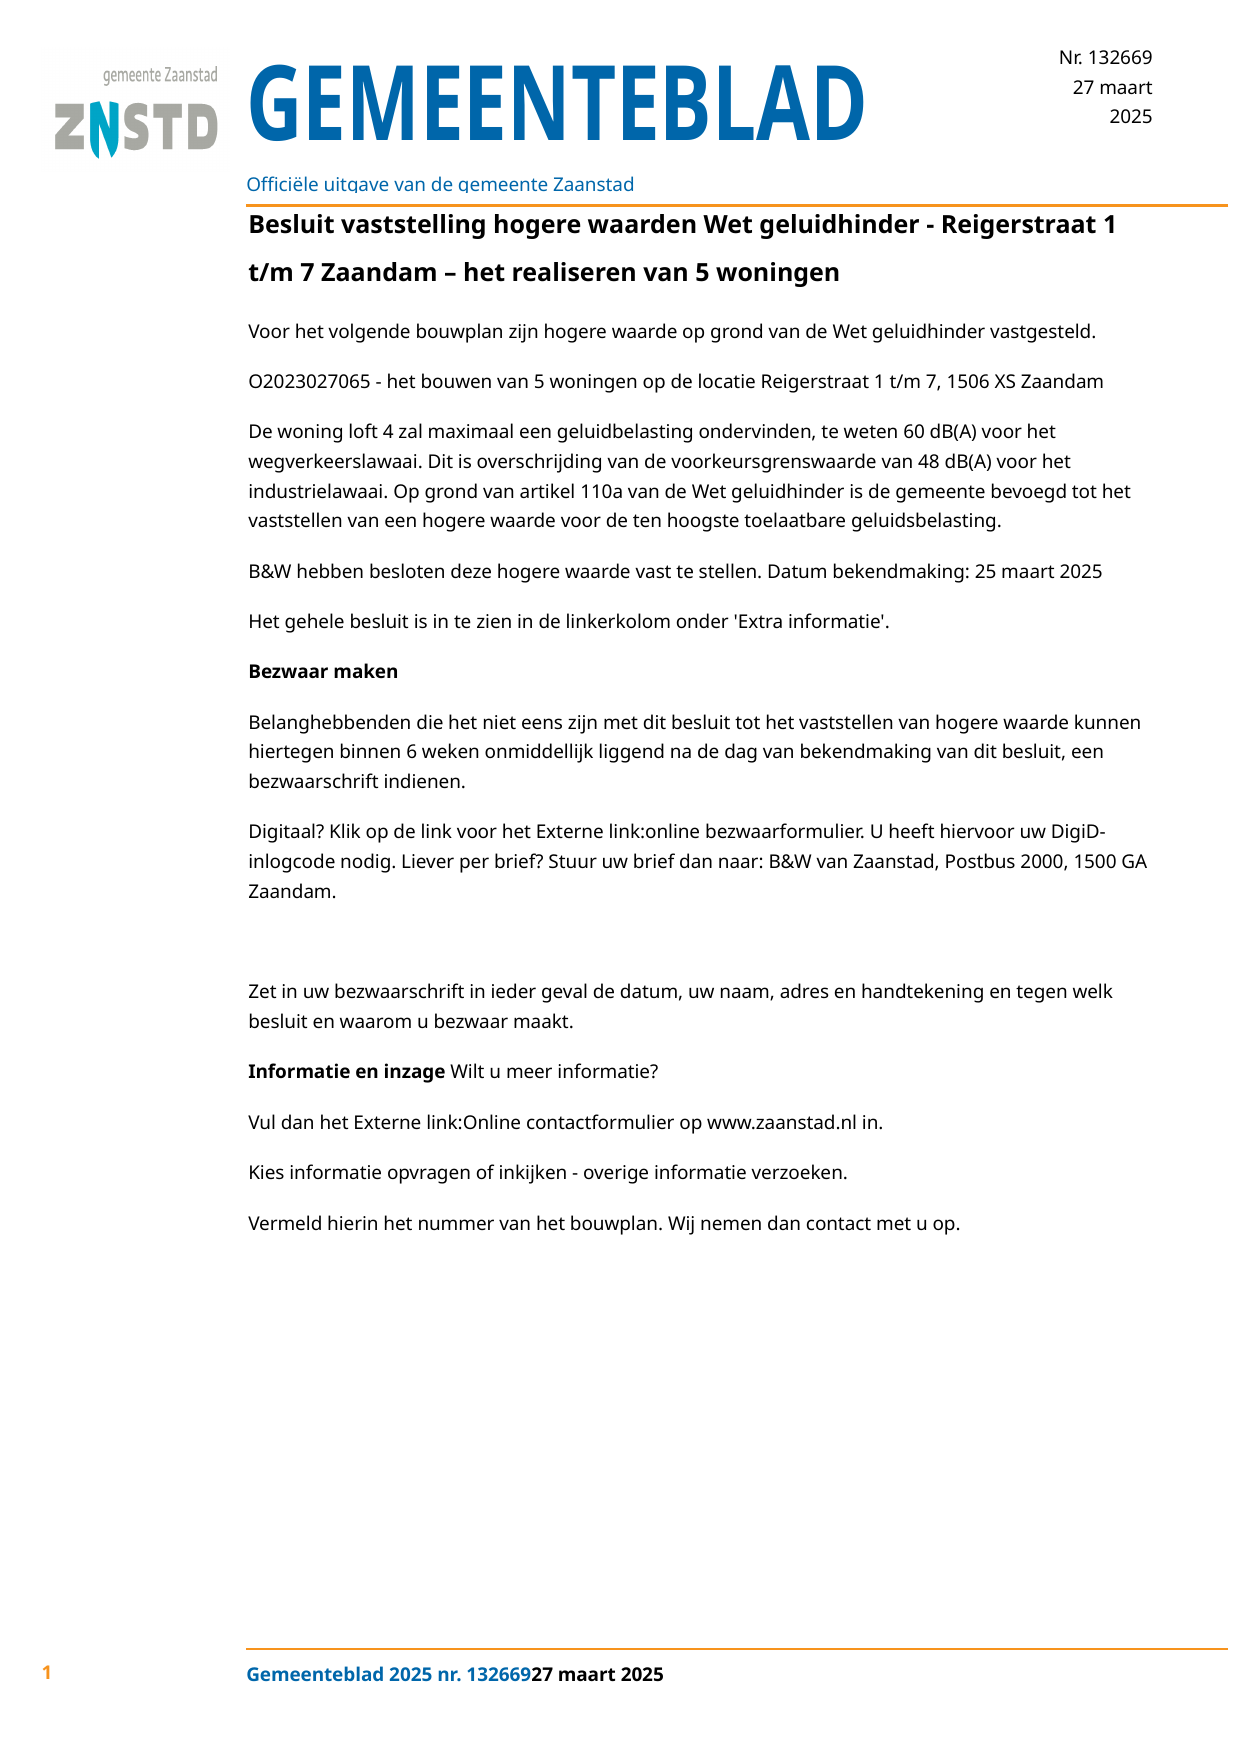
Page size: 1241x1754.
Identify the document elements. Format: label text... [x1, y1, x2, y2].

text Het gehele besluit is in te zien in de linkerkolom onder 'Extra informatie'. [248, 608, 1152, 634]
text Vermeld hierin het nummer van het bouwplan. Wij nemen dan contact met u op. [248, 1210, 1152, 1236]
text Zet in uw bezwaarschrift in ieder geval de datum, uw naam, adres en handtekening en tegen welk besluit en waarom u bezwaar maakt. [248, 979, 1152, 1034]
text Belanghebbenden die het niet eens zijn met dit besluit tot het vaststellen van hogere waarde kunnen hiertegen binnen 6 weken onmiddellijk liggend na de dag van bekendmaking van dit besluit, een bezwaarschrift indienen. [248, 709, 1152, 794]
text Vul dan het Externe link:Online contactformulier op www.zaanstad.nl in. [248, 1109, 1152, 1135]
text Digitaal? Klik op de link voor het Externe link:online bezwaarformulier. U heeft hiervoor uw DigiD-inlogcode nodig. Liever per brief? Stuur uw brief dan naar: B&W van Zaanstad, Postbus 2000, 1500 GA Zaandam. [248, 819, 1152, 904]
text B&W hebben besloten deze hogere waarde vast te stellen. Datum bekendmaking: 25 maart 2025 [248, 558, 1152, 584]
picture [41, 47, 231, 172]
text Bezwaar maken [248, 659, 1152, 684]
text De woning loft 4 zal maximaal een geluidbelasting ondervinden, te weten 60 dB(A) voor het wegverkeerslawaai. Dit is overschrijding van de voorkeursgrenswaarde van 48 dB(A) voor het industrielawaai. Op grond van artikel 110a van de Wet geluidhinder is de gemeente bevoegd tot het vaststellen van een hogere waarde voor de ten hoogste toelaatbare geluidsbelasting. [248, 419, 1152, 533]
text Voor het volgende bouwplan zijn hogere waarde op grond van de Wet geluidhinder vastgesteld. [248, 318, 1152, 344]
text Besluit vaststelling hogere waarden Wet geluidhinder - Reigerstraat 1 t/m 7 Zaandam – het realiseren van 5 woningen [248, 207, 1152, 288]
text O2023027065 - het bouwen van 5 woningen op de locatie Reigerstraat 1 t/m 7, 1506 XS Zaandam [248, 368, 1152, 394]
text Kies informatie opvragen of inkijken - overige informatie verzoeken. [248, 1159, 1152, 1185]
text Informatie en inzage Wilt u meer informatie? [248, 1059, 1152, 1084]
